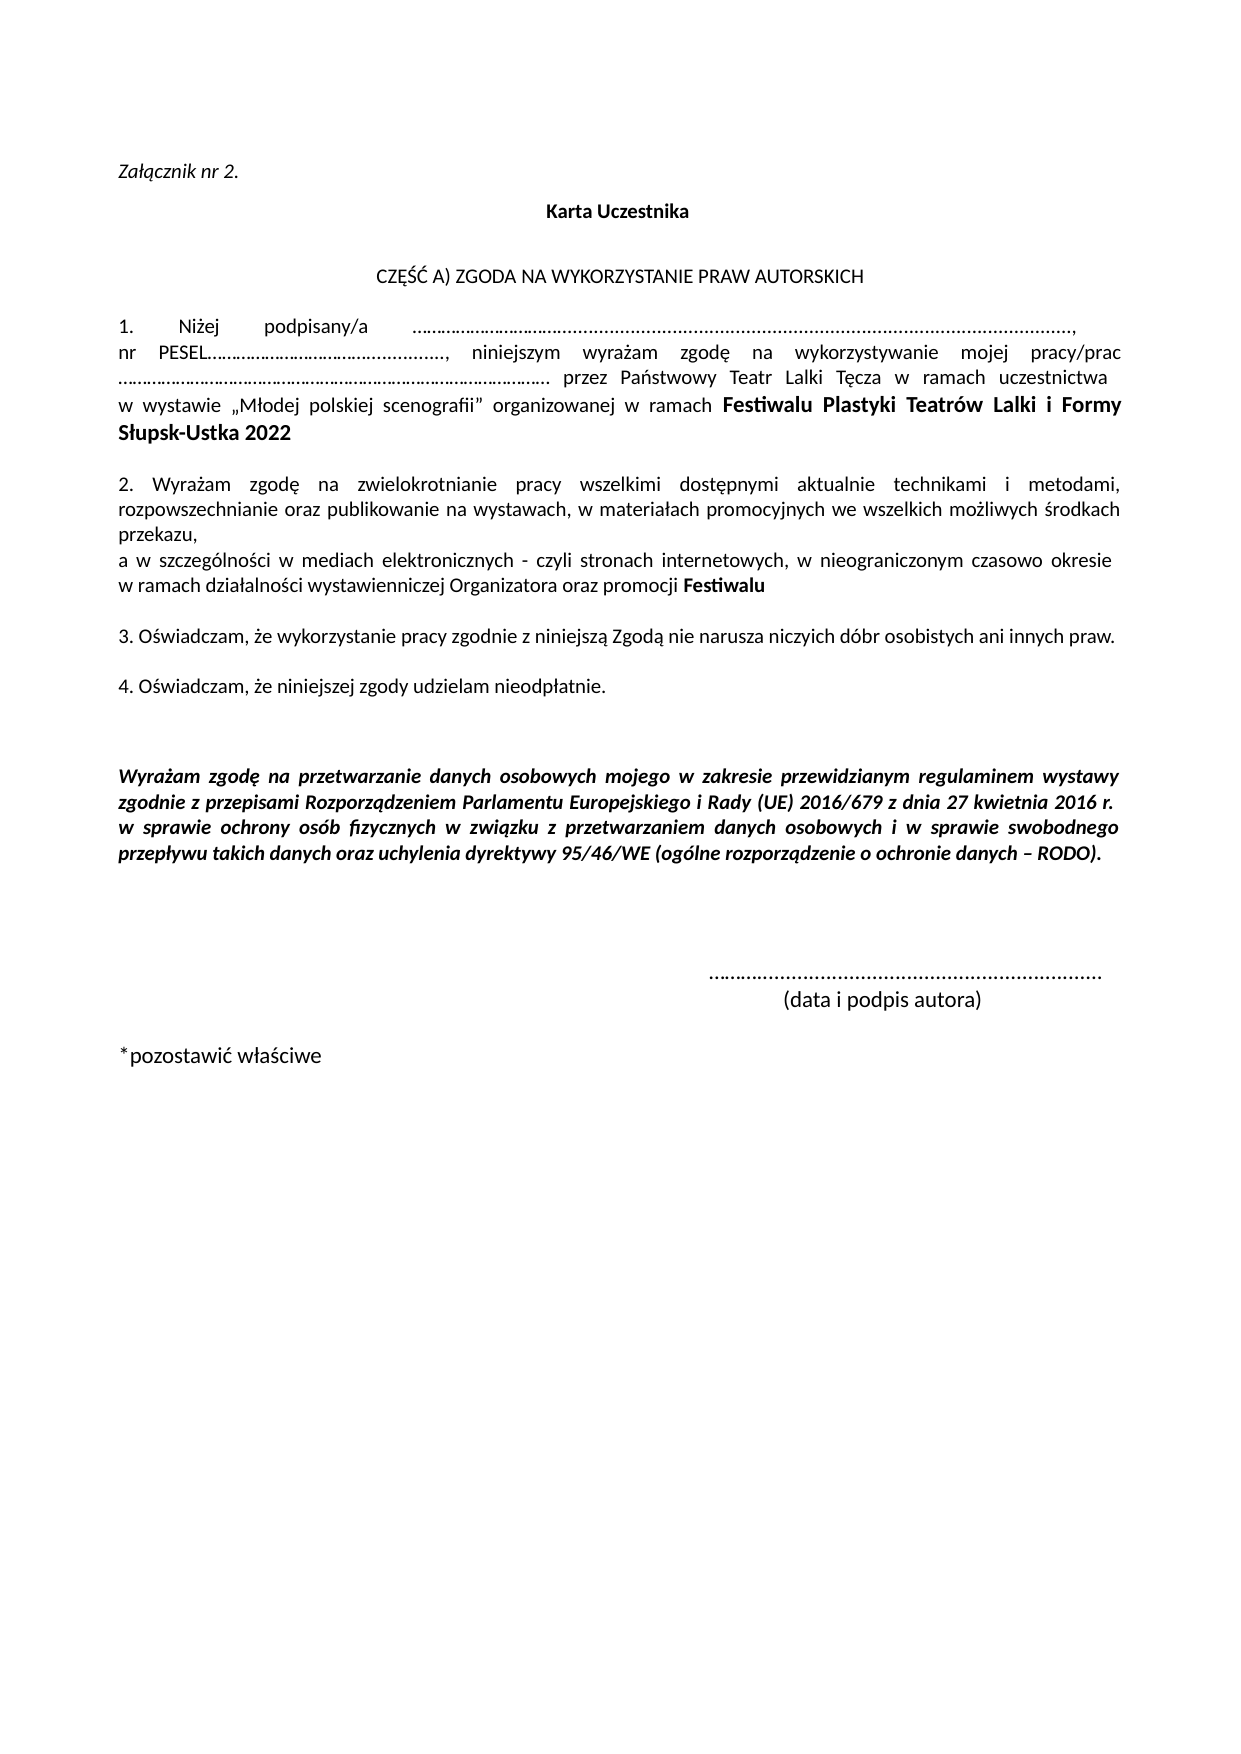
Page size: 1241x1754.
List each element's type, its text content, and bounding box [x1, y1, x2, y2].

text Wyrażam zgodę na przetwarzanie danych osobowych mojego w zakresie przewidzianym regulaminem wystawy zgodnie z przepisami Rozporządzeniem Parlamentu Europejskiego i Rady (UE) 2016/679 z dnia 27 kwietnia 2016 r. w sprawie ochrony osób fizycznych w związku z przetwarzaniem danych osobowych i w sprawie swobodnego przepływu takich danych oraz uchylenia dyrektywy 95/46/WE (ogólne rozporządzenie o ochronie danych – RODO). [118, 764, 1122, 865]
text ………............................................................ [635, 957, 1122, 986]
text Karta Uczestnika [118, 198, 1122, 223]
text 2. Wyrażam zgodę na zwielokrotnianie pracy wszelkimi dostępnymi aktualnie technikami i metodami, rozpowszechnianie oraz publikowanie na wystawach, w materiałach promocyjnych we wszelkich możliwych środkach przekazu, a w szczególności w mediach elektronicznych - czyli stronach internetowych, w nieograniczonym czasowo okresie w ramach działalności wystawienniczej Organizatora oraz promocji Festiwalu [118, 471, 1122, 598]
text 4. Oświadczam, że niniejszej zgody udzielam nieodpłatnie. [118, 673, 1122, 699]
text *pozostawić właściwe [118, 1042, 1122, 1069]
text 1. Niżej podpisany/a ………………………….................................................................................................., nr PESEL……………………………..............., niniejszym wyrażam zgodę na wykorzystywanie mojej pracy/prac ……………………………………………………………………………… przez Państwowy Teatr Lalki Tęcza w ramach uczestnictwa w wystawie „Młodej polskiej scenografii” organizowanej w ramach Festiwalu Plastyki Teatrów Lalki i Formy Słupsk-Ustka 2022 [118, 313, 1122, 446]
text Załącznik nr 2. [118, 158, 1122, 183]
text 3. Oświadczam, że wykorzystanie pracy zgodnie z niniejszą Zgodą nie narusza niczyich dóbr osobistych ani innych praw. [118, 623, 1122, 648]
text CZĘŚĆ A) ZGODA NA WYKORZYSTANIE PRAW AUTORSKICH [118, 263, 1122, 288]
text (data i podpis autora) [709, 986, 1122, 1013]
